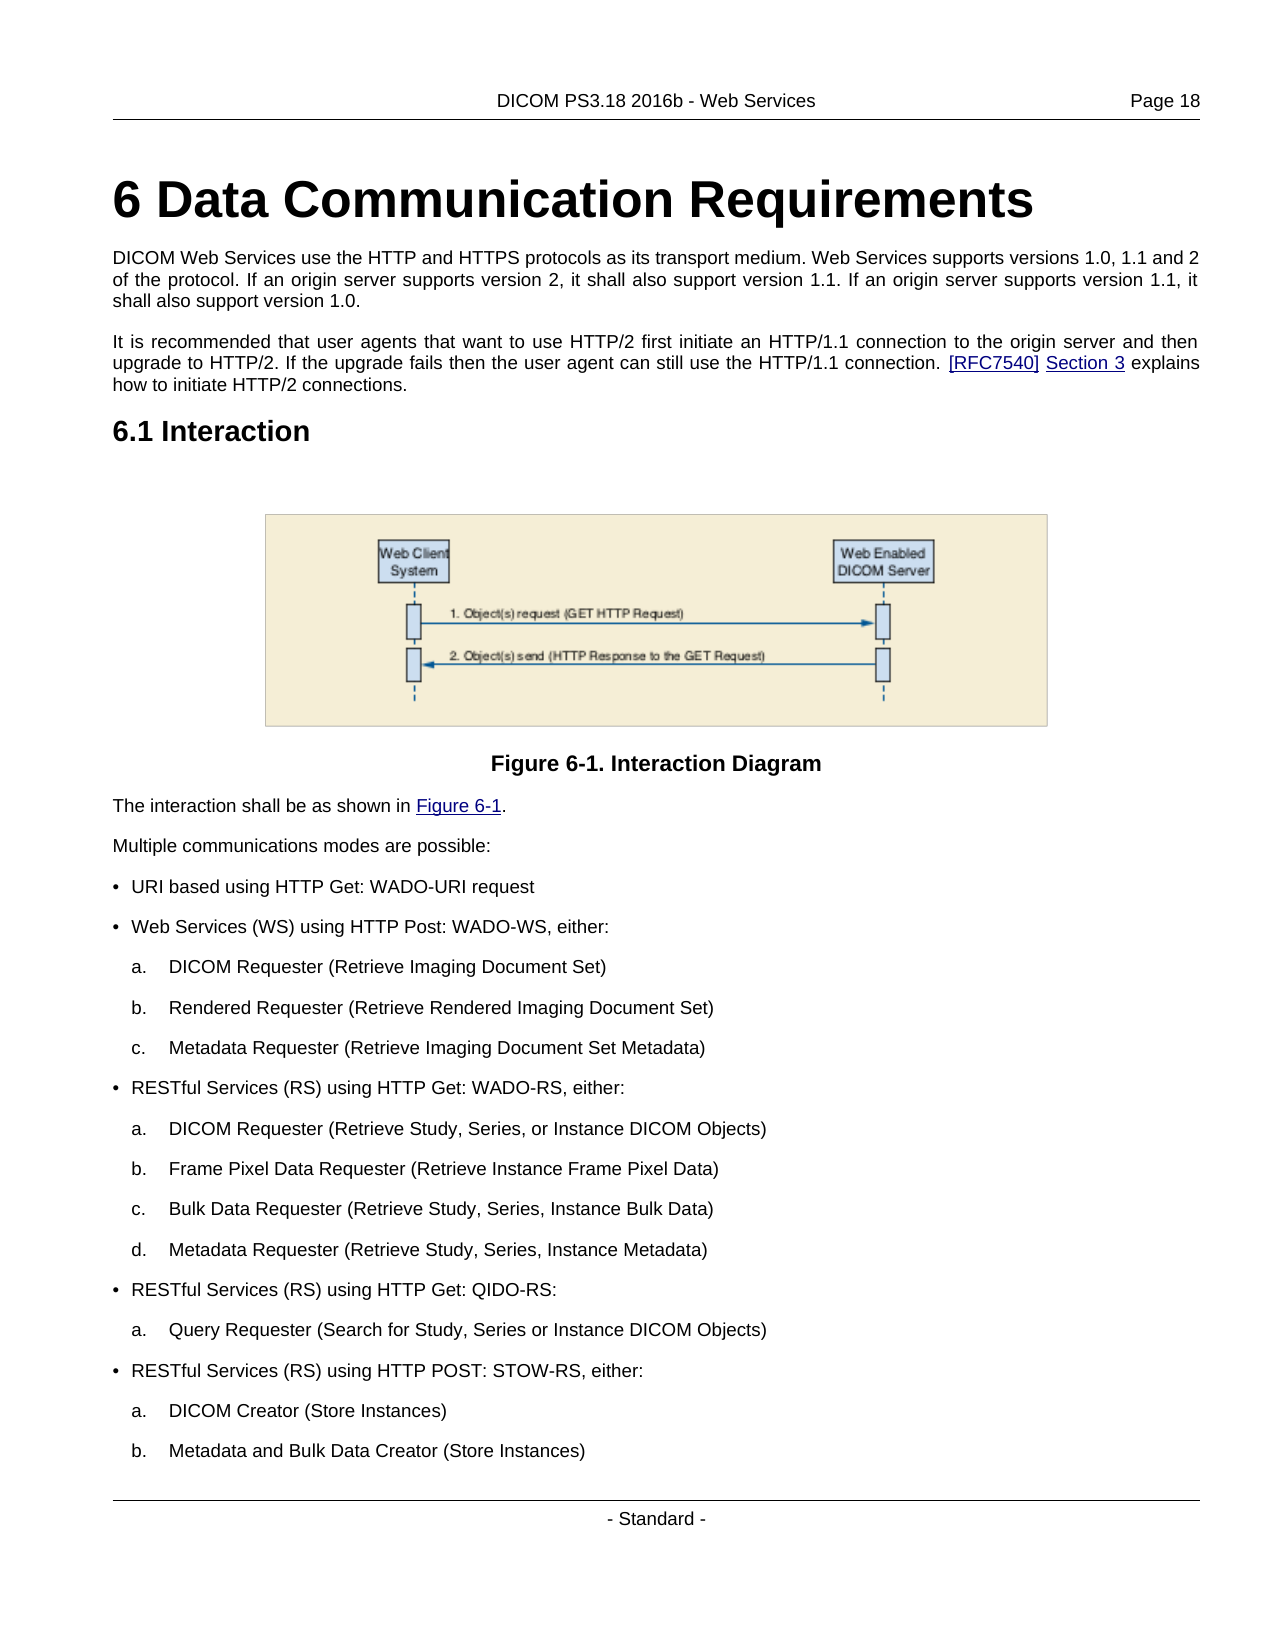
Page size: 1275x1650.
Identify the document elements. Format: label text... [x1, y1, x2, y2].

list RESTful Services (RS) using HTTP Get: WADO-RS, either: [112, 1077, 1200, 1099]
text 6 Data Communication Requirements [112, 169, 1200, 228]
text It is recommended that user agents that want to use HTTP/2 first initiate an HTTP/1.1 connection to the origin server and then upgrade to HTTP/2. If the upgrade fails then the user agent can still use the HTTP/1.1 connection. [RFC7540] Section 3 explains how to initiate HTTP/2 connections. [112, 331, 1200, 395]
text Figure 6-1. Interaction Diagram [112, 750, 1200, 776]
list Bulk Data Requester (Retrieve Study, Series, Instance Bulk Data) [131, 1198, 1200, 1220]
list Frame Pixel Data Requester (Retrieve Instance Frame Pixel Data) [131, 1158, 1200, 1179]
list DICOM Requester (Retrieve Imaging Document Set) [131, 956, 1200, 978]
list Rendered Requester (Retrieve Rendered Imaging Document Set) [131, 997, 1200, 1018]
text Multiple communications modes are possible: [112, 835, 1200, 857]
list Web Services (WS) using HTTP Post: WADO-WS, either: [112, 916, 1200, 937]
list DICOM Creator (Store Instances) [131, 1400, 1200, 1421]
list DICOM Requester (Retrieve Study, Series, or Instance DICOM Objects) [131, 1117, 1200, 1139]
list RESTful Services (RS) using HTTP POST: STOW-RS, either: [112, 1359, 1200, 1381]
list Metadata Requester (Retrieve Study, Series, Instance Metadata) [131, 1238, 1200, 1260]
text 6.1 Interaction [112, 414, 1200, 447]
list URI based using HTTP Get: WADO-URI request [112, 876, 1200, 897]
picture [264, 513, 1049, 728]
text DICOM Web Services use the HTTP and HTTPS protocols as its transport medium. Web Services supports versions 1.0, 1.1 and 2 of the protocol. If an origin server supports version 2, it shall also support version 1.1. If an origin server supports version 1.1, it shall also support version 1.0. [112, 247, 1200, 312]
text The interaction shall be as shown in Figure 6-1. [112, 795, 1200, 817]
list RESTful Services (RS) using HTTP Get: QIDO-RS: [112, 1279, 1200, 1300]
list Query Requester (Search for Study, Series or Instance DICOM Objects) [131, 1319, 1200, 1341]
list Metadata Requester (Retrieve Imaging Document Set Metadata) [131, 1037, 1200, 1058]
list Metadata and Bulk Data Creator (Store Instances) [131, 1440, 1200, 1462]
